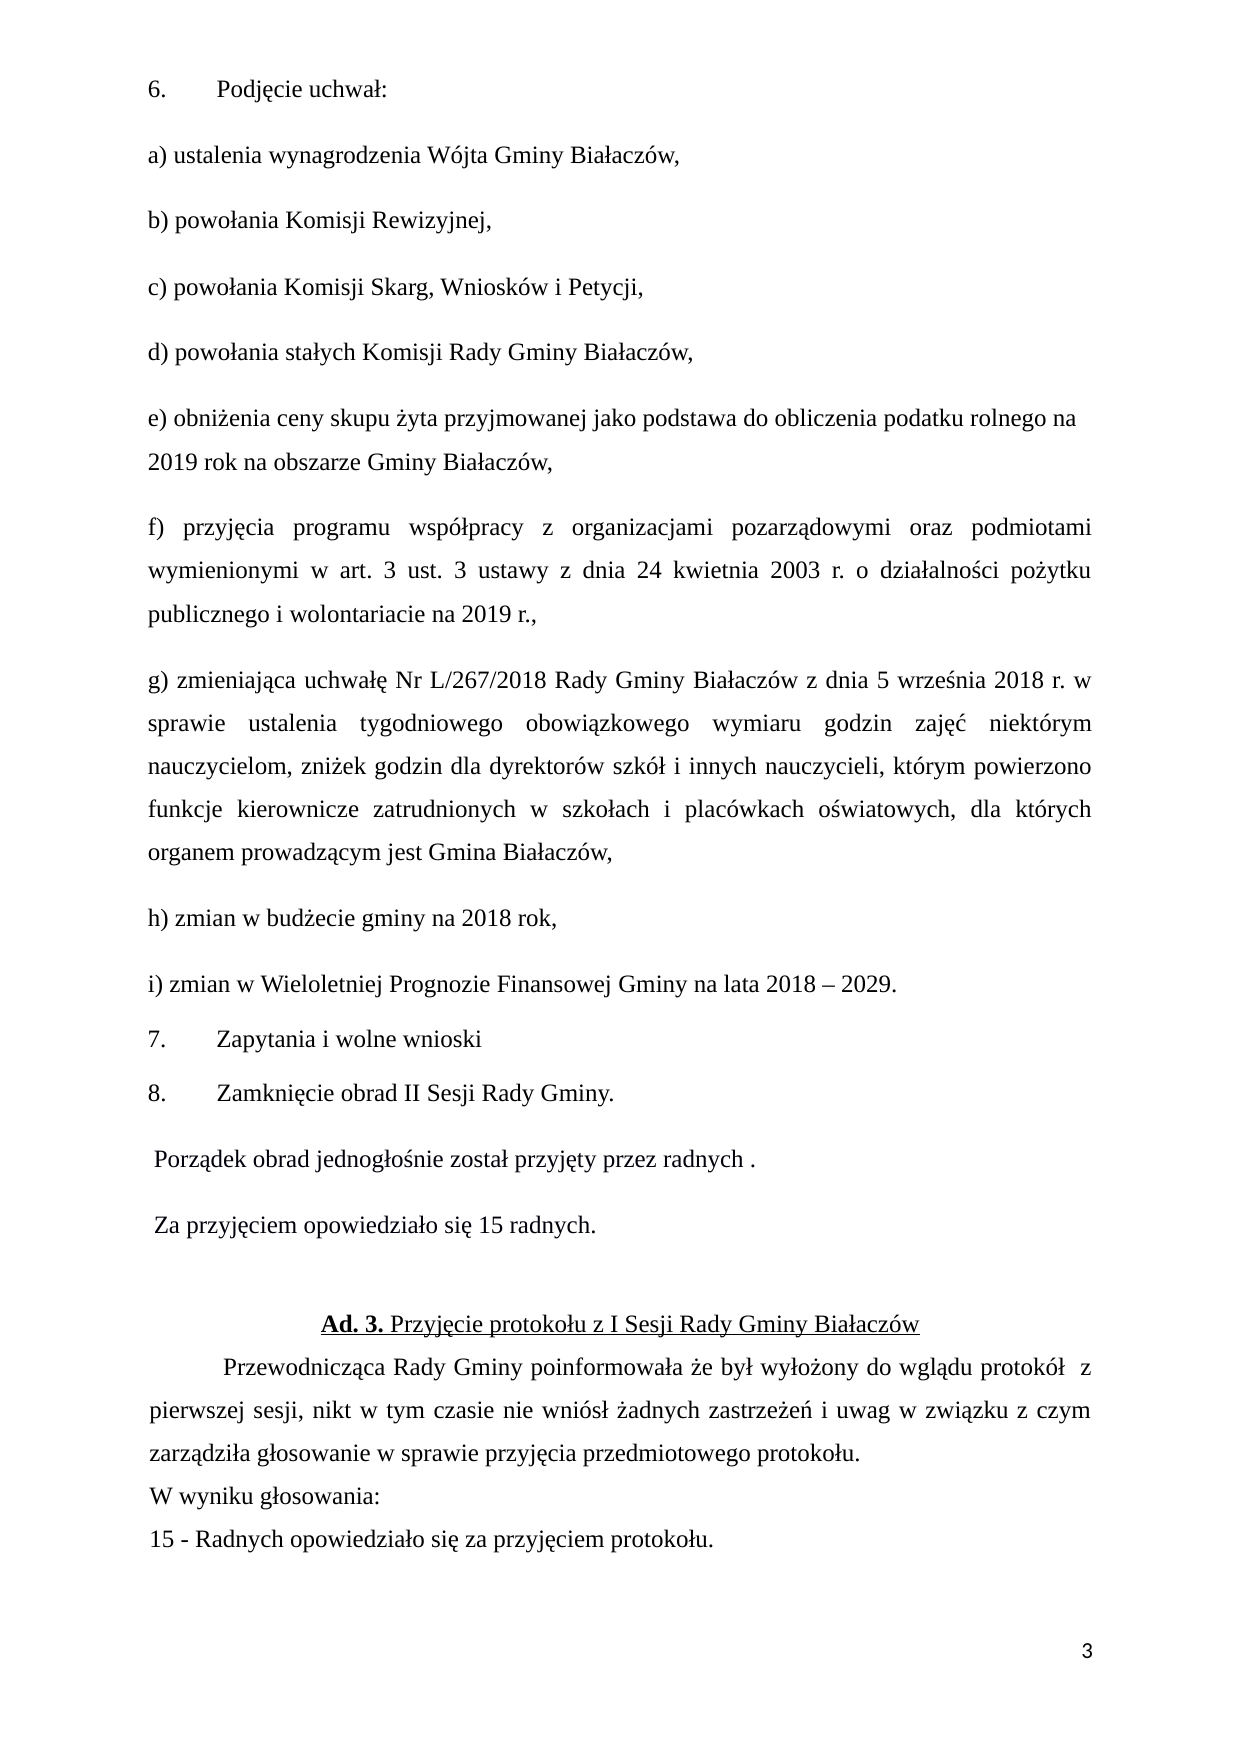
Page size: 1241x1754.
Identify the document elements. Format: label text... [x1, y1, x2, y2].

text g) zmieniająca uchwałę Nr L/267/2018 Rady Gminy Białaczów z dnia 5 września 2018 r. w sprawie ustalenia tygodniowego obowiązkowego wymiaru godzin zajęć niektórym nauczycielom, zniżek godzin dla dyrektorów szkół i innych nauczycieli, którym powierzono funkcje kierownicze zatrudnionych w szkołach i placówkach oświatowych, dla których organem prowadzącym jest Gmina Białaczów, [148, 665, 1093, 866]
text Porządek obrad jednogłośnie został przyjęty przez radnych . [110, 1144, 1093, 1173]
text 8. Zamknięcie obrad II Sesji Rady Gminy. [110, 1078, 1093, 1107]
text d) powołania stałych Komisji Rady Gminy Białaczów, [148, 337, 1093, 366]
text f) przyjęcia programu współpracy z organizacjami pozarządowymi oraz podmiotami wymienionymi w art. 3 ust. 3 ustawy z dnia 24 kwietnia 2003 r. o działalności pożytku publicznego i wolontariacie na 2019 r., [148, 512, 1093, 627]
text e) obniżenia ceny skupu żyta przyjmowanej jako podstawa do obliczenia podatku rolnego na 2019 rok na obszarze Gminy Białaczów, [148, 403, 1093, 475]
text a) ustalenia wynagrodzenia Wójta Gminy Białaczów, [110, 140, 1093, 168]
text h) zmian w budżecie gminy na 2018 rok, [148, 903, 1093, 932]
text 15 - Radnych opowiedziało się za przyjęciem protokołu. [149, 1524, 1093, 1553]
text Przewodnicząca Rady Gminy poinformowała że był wyłożony do wglądu protokół z pierwszej sesji, nikt w tym czasie nie wniósł żadnych zastrzeżeń i uwag w związku z czym zarządziła głosowanie w sprawie przyjęcia przedmiotowego protokołu. [149, 1352, 1093, 1467]
text W wyniku głosowania: [149, 1481, 1093, 1510]
text i) zmian w Wieloletniej Prognozie Finansowej Gminy na lata 2018 – 2029. [148, 969, 1093, 998]
text Ad. 3. Przyjęcie protokołu z I Sesji Rady Gminy Białaczów [148, 1309, 1093, 1337]
text b) powołania Komisji Rewizyjnej, [148, 206, 1093, 234]
text 7. Zapytania i wolne wnioski [110, 1024, 1093, 1053]
text c) powołania Komisji Skarg, Wniosków i Petycji, [148, 272, 1093, 300]
text 6. Podjęcie uchwał: [110, 74, 1093, 102]
text Za przyjęciem opowiedziało się 15 radnych. [110, 1210, 1093, 1239]
